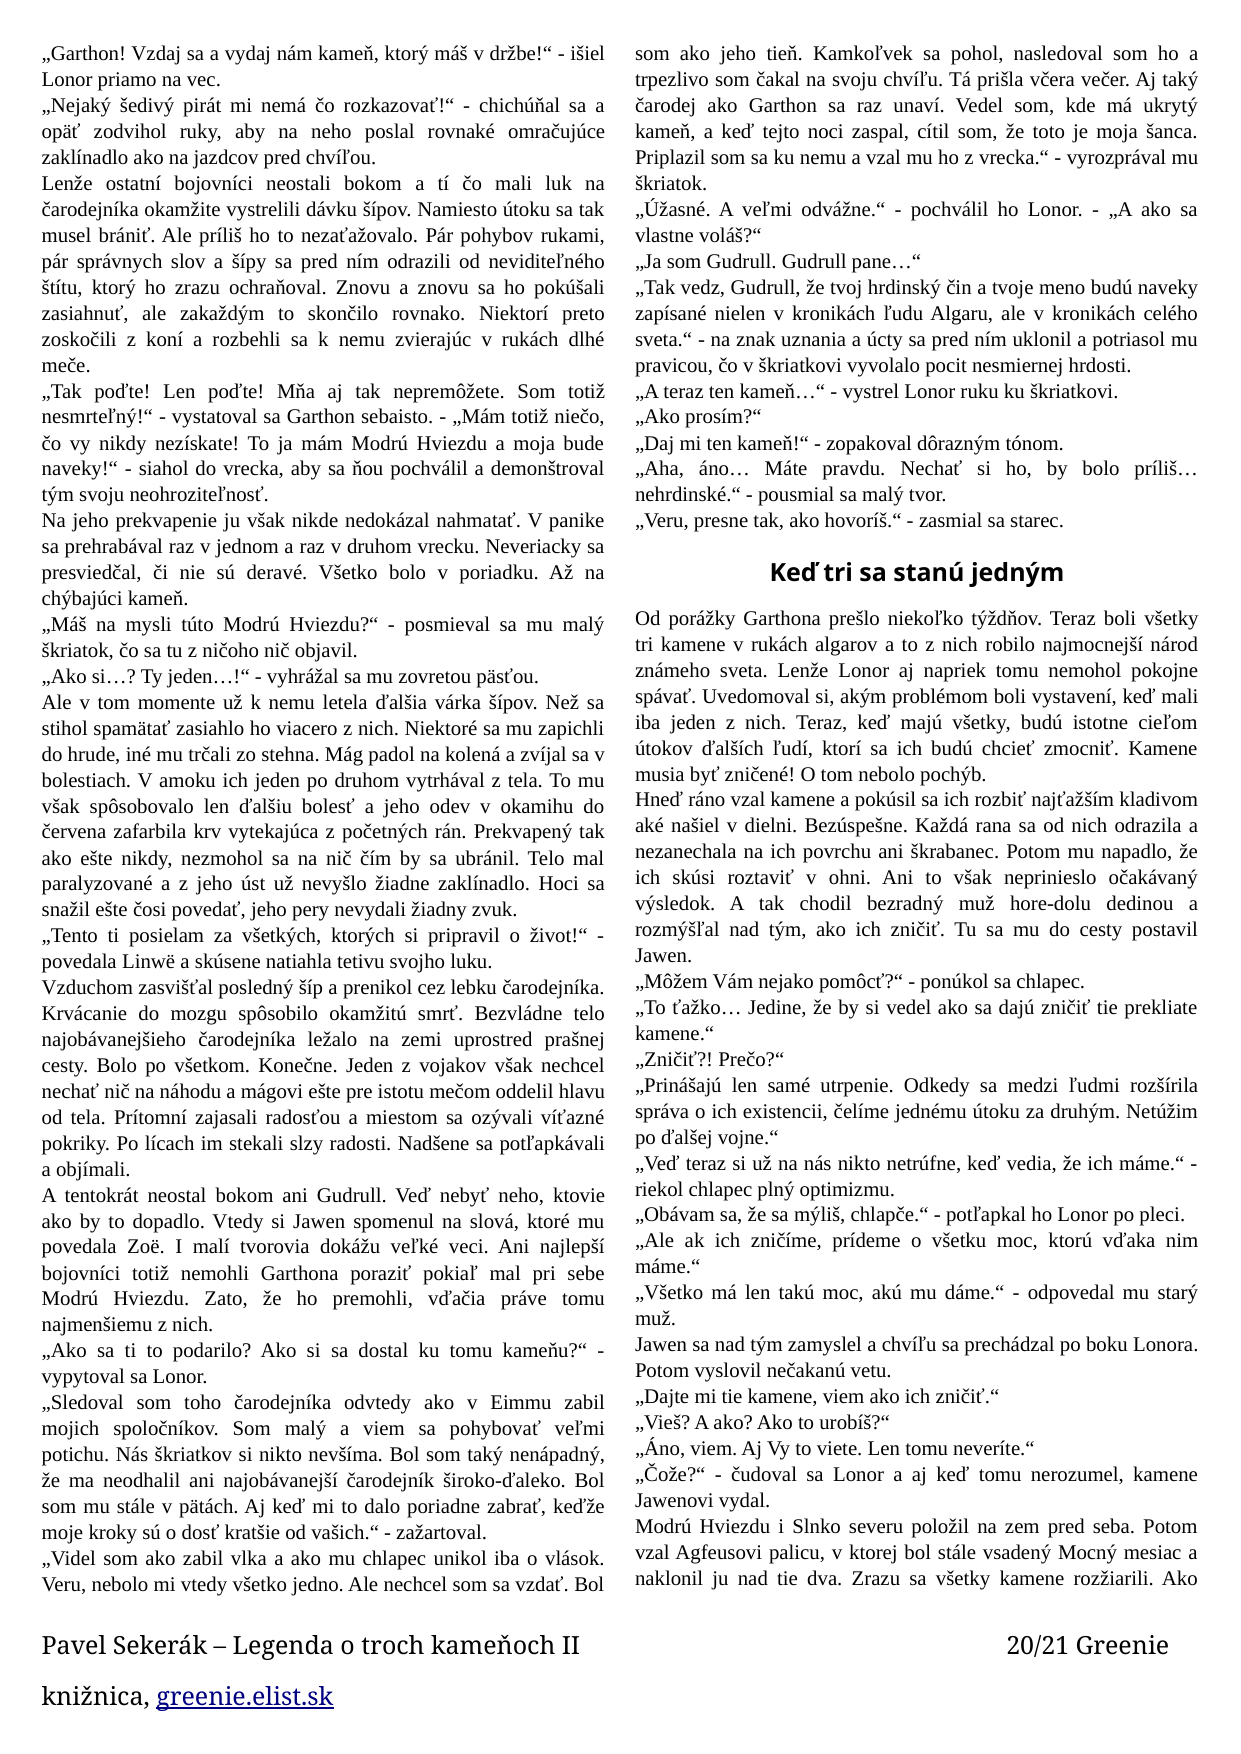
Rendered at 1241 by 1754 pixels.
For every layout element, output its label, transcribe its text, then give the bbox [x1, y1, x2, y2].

text „Dajte mi tie kamene, viem ako ich zničiť.“ [635, 1384, 1199, 1408]
text „Tak poďte! Len poďte! Mňa aj tak nepremôžete. Som totiž nesmrteľný!“ - vystatoval sa Garthon sebaisto. - „Mám totiž niečo, čo vy nikdy nezískate! To ja mám Modrú Hviezdu a moja bude naveky!“ - siahol do vrecka, aby sa ňou pochválil a demonštroval tým svoju neohroziteľnosť. [41, 378, 605, 506]
text „Ako sa ti to podarilo? Ako si sa dostal ku tomu kameňu?“ - vypytoval sa Lonor. [41, 1338, 605, 1388]
text Vzduchom zasvišťal posledný šíp a prenikol cez lebku čarodejníka. Krvácanie do mozgu spôsobilo okamžitú smrť. Bezvládne telo najobávanejšieho čarodejníka ležalo na zemi uprostred prašnej cesty. Bolo po všetkom. Konečne. Jeden z vojakov však nechcel nechať nič na náhodu a mágovi ešte pre istotu mečom oddelil hlavu od tela. Prítomní zajasali radosťou a miestom sa ozývali víťazné pokriky. Po lícach im stekali slzy radosti. Nadšene sa potľapkávali a objímali. [41, 975, 605, 1181]
text „Prinášajú len samé utrpenie. Odkedy sa medzi ľudmi rozšírila správa o ich existencii, čelíme jednému útoku za druhým. Netúžim po ďalšej vojne.“ [635, 1073, 1199, 1149]
text „To ťažko… Jedine, že by si vedel ako sa dajú zničiť tie prekliate kamene.“ [635, 995, 1199, 1045]
text Od porážky Garthona prešlo niekoľko týždňov. Teraz boli všetky tri kamene v rukách algarov a to z nich robilo najmocnejší národ známeho sveta. Lenže Lonor aj napriek tomu nemohol pokojne spávať. Uvedomoval si, akým problémom boli vystavení, keď mali iba jeden z nich. Teraz, keď majú všetky, budú istotne cieľom útokov ďalších ľudí, ktorí sa ich budú chcieť zmocniť. Kamene musia byť zničené! O tom nebolo pochýb. [635, 606, 1199, 786]
text „Čože?“ - čudoval sa Lonor a aj keď tomu nerozumel, kamene Jawenovi vydal. [635, 1462, 1199, 1512]
text „Videl som ako zabil vlka a ako mu chlapec unikol iba o vlások. Veru, nebolo mi vtedy všetko jedno. Ale nechcel som sa vzdať. Bol [41, 1546, 605, 1596]
text Ale v tom momente už k nemu letela ďalšia várka šípov. Než sa stihol spamätať zasiahlo ho viacero z nich. Niektoré sa mu zapichli do hrude, iné mu trčali zo stehna. Mág padol na kolená a zvíjal sa v bolestiach. V amoku ich jeden po druhom vytrhával z tela. To mu však spôsobovalo len ďalšiu bolesť a jeho odev v okamihu do červena zafarbila krv vytekajúca z početných rán. Prekvapený tak ako ešte nikdy, nezmohol sa na nič čím by sa ubránil. Telo mal paralyzované a z jeho úst už nevyšlo žiadne zaklínadlo. Hoci sa snažil ešte čosi povedať, jeho pery nevydali žiadny zvuk. [41, 690, 605, 921]
text „Aha, áno… Máte pravdu. Nechať si ho, by bolo príliš… nehrdinské.“ - pousmial sa malý tvor. [635, 456, 1199, 506]
text „Ale ak ich zničíme, prídeme o všetku moc, ktorú vďaka nim máme.“ [635, 1228, 1199, 1278]
text „Tento ti posielam za všetkých, ktorých si pripravil o život!“ - povedala Linwë a skúsene natiahla tetivu svojho luku. [41, 923, 605, 973]
text „Zničiť?! Prečo?“ [635, 1047, 1199, 1071]
text A tentokrát neostal bokom ani Gudrull. Veď nebyť neho, ktovie ako by to dopadlo. Vtedy si Jawen spomenul na slová, ktoré mu povedala Zoë. I malí tvorovia dokážu veľké veci. Ani najlepší bojovníci totiž nemohli Garthona poraziť pokiaľ mal pri sebe Modrú Hviezdu. Zato, že ho premohli, vďačia práve tomu najmenšiemu z nich. [41, 1183, 605, 1336]
text „Máš na mysli túto Modrú Hviezdu?“ - posmieval sa mu malý škriatok, čo sa tu z ničoho nič objavil. [41, 612, 605, 662]
text „Áno, viem. Aj Vy to viete. Len tomu neveríte.“ [635, 1436, 1199, 1460]
text Modrú Hviezdu i Slnko severu položil na zem pred seba. Potom vzal Agfeusovi palicu, v ktorej bol stále vsadený Mocný mesiac a naklonil ju nad tie dva. Zrazu sa všetky kamene rozžiarili. Ako [635, 1514, 1199, 1589]
text „Daj mi ten kameň!“ - zopakoval dôrazným tónom. [635, 430, 1199, 454]
text som ako jeho tieň. Kamkoľvek sa pohol, nasledoval som ho a trpezlivo som čakal na svoju chvíľu. Tá prišla včera večer. Aj taký čarodej ako Garthon sa raz unaví. Vedel som, kde má ukrytý kameň, a keď tejto noci zaspal, cítil som, že toto je moja šanca. Priplazil som sa ku nemu a vzal mu ho z vrecka.“ - vyrozprával mu škriatok. [635, 41, 1199, 195]
text „Veď teraz si už na nás nikto netrúfne, keď vedia, že ich máme.“ - riekol chlapec plný optimizmu. [635, 1151, 1199, 1201]
text „Garthon! Vzdaj sa a vydaj nám kameň, ktorý máš v držbe!“ - išiel Lonor priamo na vec. [41, 41, 605, 91]
text „Obávam sa, že sa mýliš, chlapče.“ - potľapkal ho Lonor po pleci. [635, 1202, 1199, 1226]
text „Ako prosím?“ [635, 404, 1199, 428]
text Jawen sa nad tým zamyslel a chvíľu sa prechádzal po boku Lonora. Potom vyslovil nečakanú vetu. [635, 1332, 1199, 1382]
text „Môžem Vám nejako pomôcť?“ - ponúkol sa chlapec. [635, 969, 1199, 993]
text „Úžasné. A veľmi odvážne.“ - pochválil ho Lonor. - „A ako sa vlastne voláš?“ [635, 197, 1199, 247]
text Na jeho prekvapenie ju však nikde nedokázal nahmatať. V panike sa prehrabával raz v jednom a raz v druhom vrecku. Neveriacky sa presviedčal, či nie sú deravé. Všetko bolo v poriadku. Až na chýbajúci kameň. [41, 508, 605, 610]
text „Vieš? A ako? Ako to urobíš?“ [635, 1410, 1199, 1434]
text Lenže ostatní bojovníci neostali bokom a tí čo mali luk na čarodejníka okamžite vystrelili dávku šípov. Namiesto útoku sa tak musel brániť. Ale príliš ho to nezaťažovalo. Pár pohybov rukami, pár správnych slov a šípy sa pred ním odrazili od neviditeľného štítu, ktorý ho zrazu ochraňoval. Znovu a znovu sa ho pokúšali zasiahnuť, ale zakaždým to skončilo rovnako. Niektorí preto zoskočili z koní a rozbehli sa k nemu zvierajúc v rukách dlhé meče. [41, 171, 605, 377]
text „A teraz ten kameň…“ - vystrel Lonor ruku ku škriatkovi. [635, 378, 1199, 403]
text „Nejaký šedivý pirát mi nemá čo rozkazovať!“ - chichúňal sa a opäť zodvihol ruky, aby na neho poslal rovnaké omračujúce zaklínadlo ako na jazdcov pred chvíľou. [41, 93, 605, 169]
text „Ja som Gudrull. Gudrull pane…“ [635, 249, 1199, 273]
text Hneď ráno vzal kamene a pokúsil sa ich rozbiť najťažším kladivom aké našiel v dielni. Bezúspešne. Každá rana sa od nich odrazila a nezanechala na ich povrchu ani škrabanec. Potom mu napadlo, že ich skúsi roztaviť v ohni. Ani to však neprinieslo očakávaný výsledok. A tak chodil bezradný muž hore-dolu dedinou a rozmýšľal nad tým, ako ich zničiť. Tu sa mu do cesty postavil Jawen. [635, 787, 1199, 967]
text „Veru, presne tak, ako hovoríš.“ - zasmial sa starec. [635, 508, 1199, 532]
text „Ako si…? Ty jeden…!“ - vyhrážal sa mu zovretou päsťou. [41, 664, 605, 688]
subtitle Keď tri sa stanú jedným [635, 555, 1199, 589]
text „Sledoval som toho čarodejníka odvtedy ako v Eimmu zabil mojich spoločníkov. Som malý a viem sa pohybovať veľmi potichu. Nás škriatkov si nikto nevšíma. Bol som taký nenápadný, že ma neodhalil ani najobávanejší čarodejník široko-ďaleko. Bol som mu stále v pätách. Aj keď mi to dalo poriadne zabrať, keďže moje kroky sú o dosť kratšie od vašich.“ - zažartoval. [41, 1390, 605, 1544]
text „Všetko má len takú moc, akú mu dáme.“ - odpovedal mu starý muž. [635, 1280, 1199, 1330]
text „Tak vedz, Gudrull, že tvoj hrdinský čin a tvoje meno budú naveky zapísané nielen v kronikách ľudu Algaru, ale v kronikách celého sveta.“ - na znak uznania a úcty sa pred ním uklonil a potriasol mu pravicou, čo v škriatkovi vyvolalo pocit nesmiernej hrdosti. [635, 275, 1199, 377]
